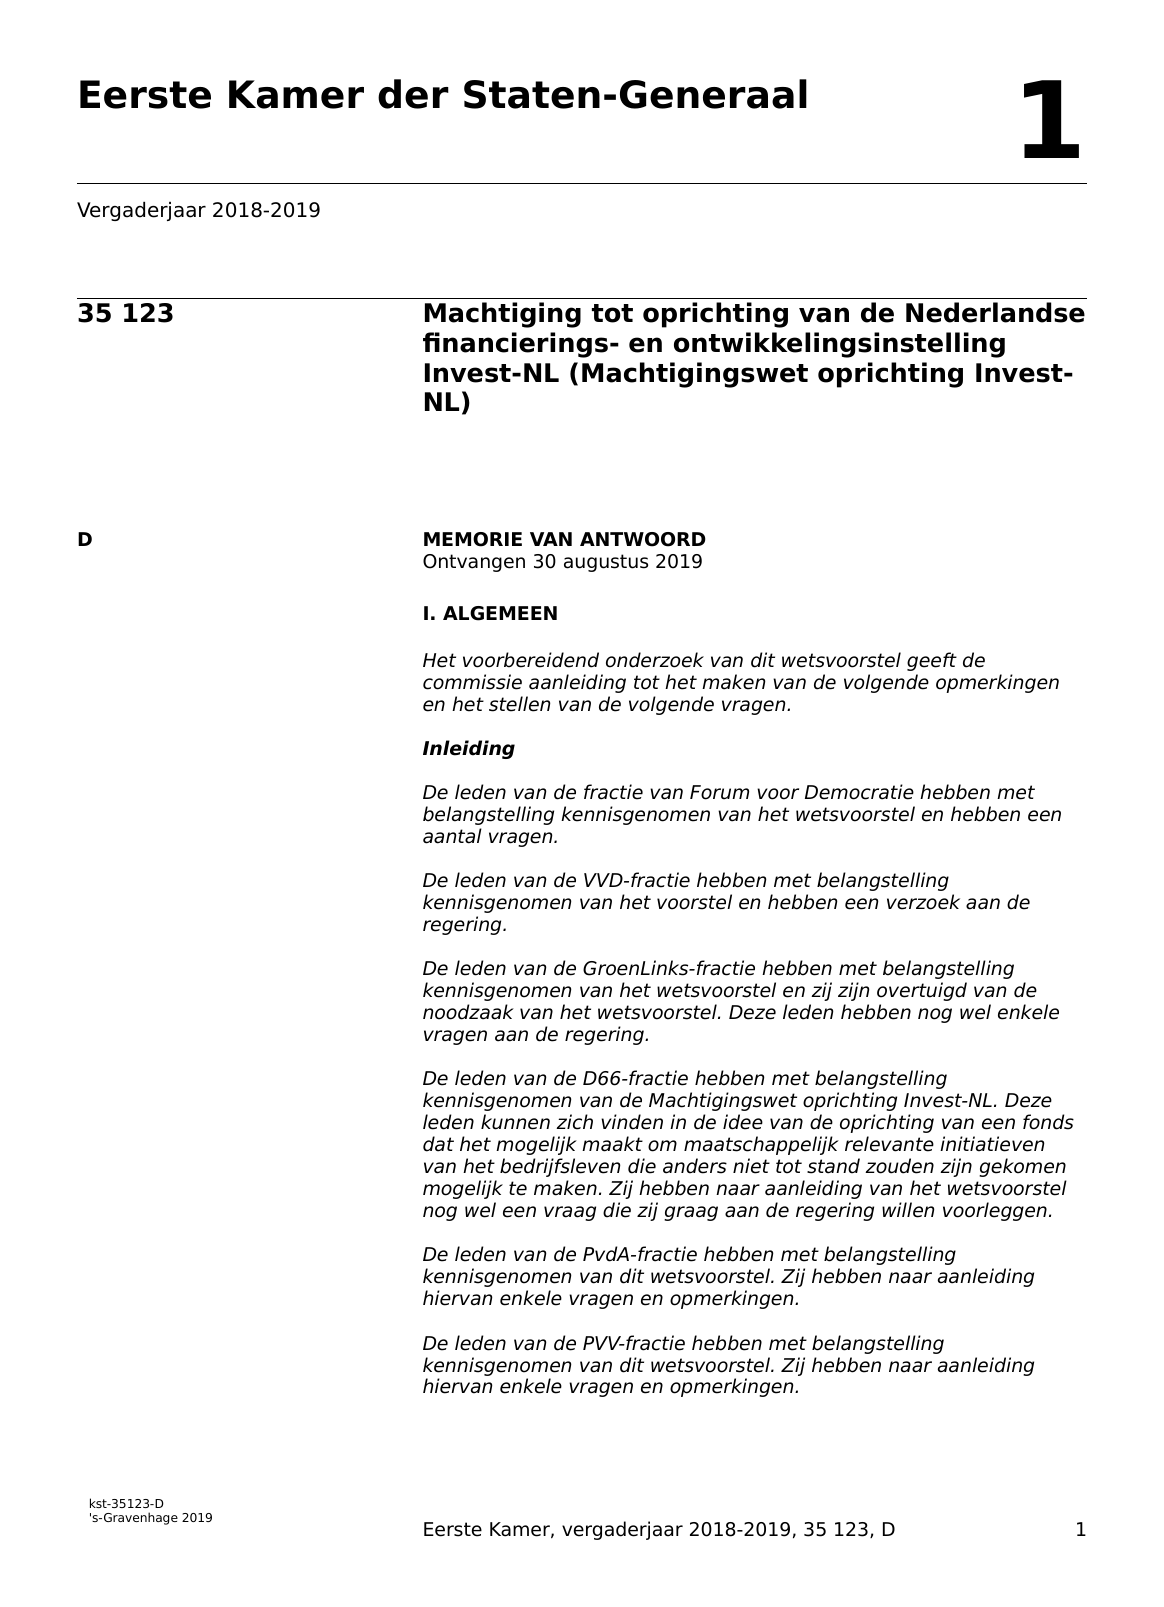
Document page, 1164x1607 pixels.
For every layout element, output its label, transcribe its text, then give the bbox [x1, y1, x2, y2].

table_header 1 [886, 59, 1087, 183]
subtitle 35 123 Machtiging tot oprichting van de Nederlandse financierings- en ontwikkelingsinstelling Invest-NL (Machtigingswet oprichting Invest-NL) [77, 299, 1087, 418]
text 's-Gravenhage 2019 [88, 1511, 323, 1525]
table_cell Vergaderjaar 2018-2019 [77, 184, 1087, 298]
text De leden van de D66-fractie hebben met belangstelling kennisgenomen van de Machtigingswet oprichting Invest-NL. Deze leden kunnen zich vinden in de idee van de oprichting van een fonds dat het mogelijk maakt om maatschappelijk relevante initiatieven van het bedrijfsleven die anders niet tot stand zouden zijn gekomen mogelijk te maken. Zij hebben naar aanleiding van het wetsvoorstel nog wel een vraag die zij graag aan de regering willen voorleggen. [422, 1068, 1087, 1222]
text De leden van de fractie van Forum voor Democratie hebben met belangstelling kennisgenomen van het wetsvoorstel en hebben een aantal vragen. [422, 782, 1087, 848]
text kst-35123-D [88, 1497, 323, 1511]
text De leden van de GroenLinks-fractie hebben met belangstelling kennisgenomen van het wetsvoorstel en zij zijn overtuigd van de noodzaak van het wetsvoorstel. Deze leden hebben nog wel enkele vragen aan de regering. [422, 958, 1087, 1046]
text De leden van de PVV-fractie hebben met belangstelling kennisgenomen van dit wetsvoorstel. Zij hebben naar aanleiding hiervan enkele vragen en opmerkingen. [422, 1332, 1087, 1398]
subtitle Inleiding [422, 738, 1087, 760]
text Het voorbereidend onderzoek van dit wetsvoorstel geeft de commissie aanleiding tot het maken van de volgende opmerkingen en het stellen van de volgende vragen. [422, 650, 1087, 716]
text De leden van de PvdA-fractie hebben met belangstelling kennisgenomen van dit wetsvoorstel. Zij hebben naar aanleiding hiervan enkele vragen en opmerkingen. [422, 1244, 1087, 1310]
text De leden van de VVD-fractie hebben met belangstelling kennisgenomen van het voorstel en hebben een verzoek aan de regering. [422, 870, 1087, 936]
text Ontvangen 30 augustus 2019 [422, 551, 1087, 573]
table_header Eerste Kamer der Staten-Generaal [77, 59, 886, 183]
subtitle D MEMORIE VAN ANTWOORD [77, 529, 1087, 551]
subtitle I. ALGEMEEN [422, 603, 1087, 625]
